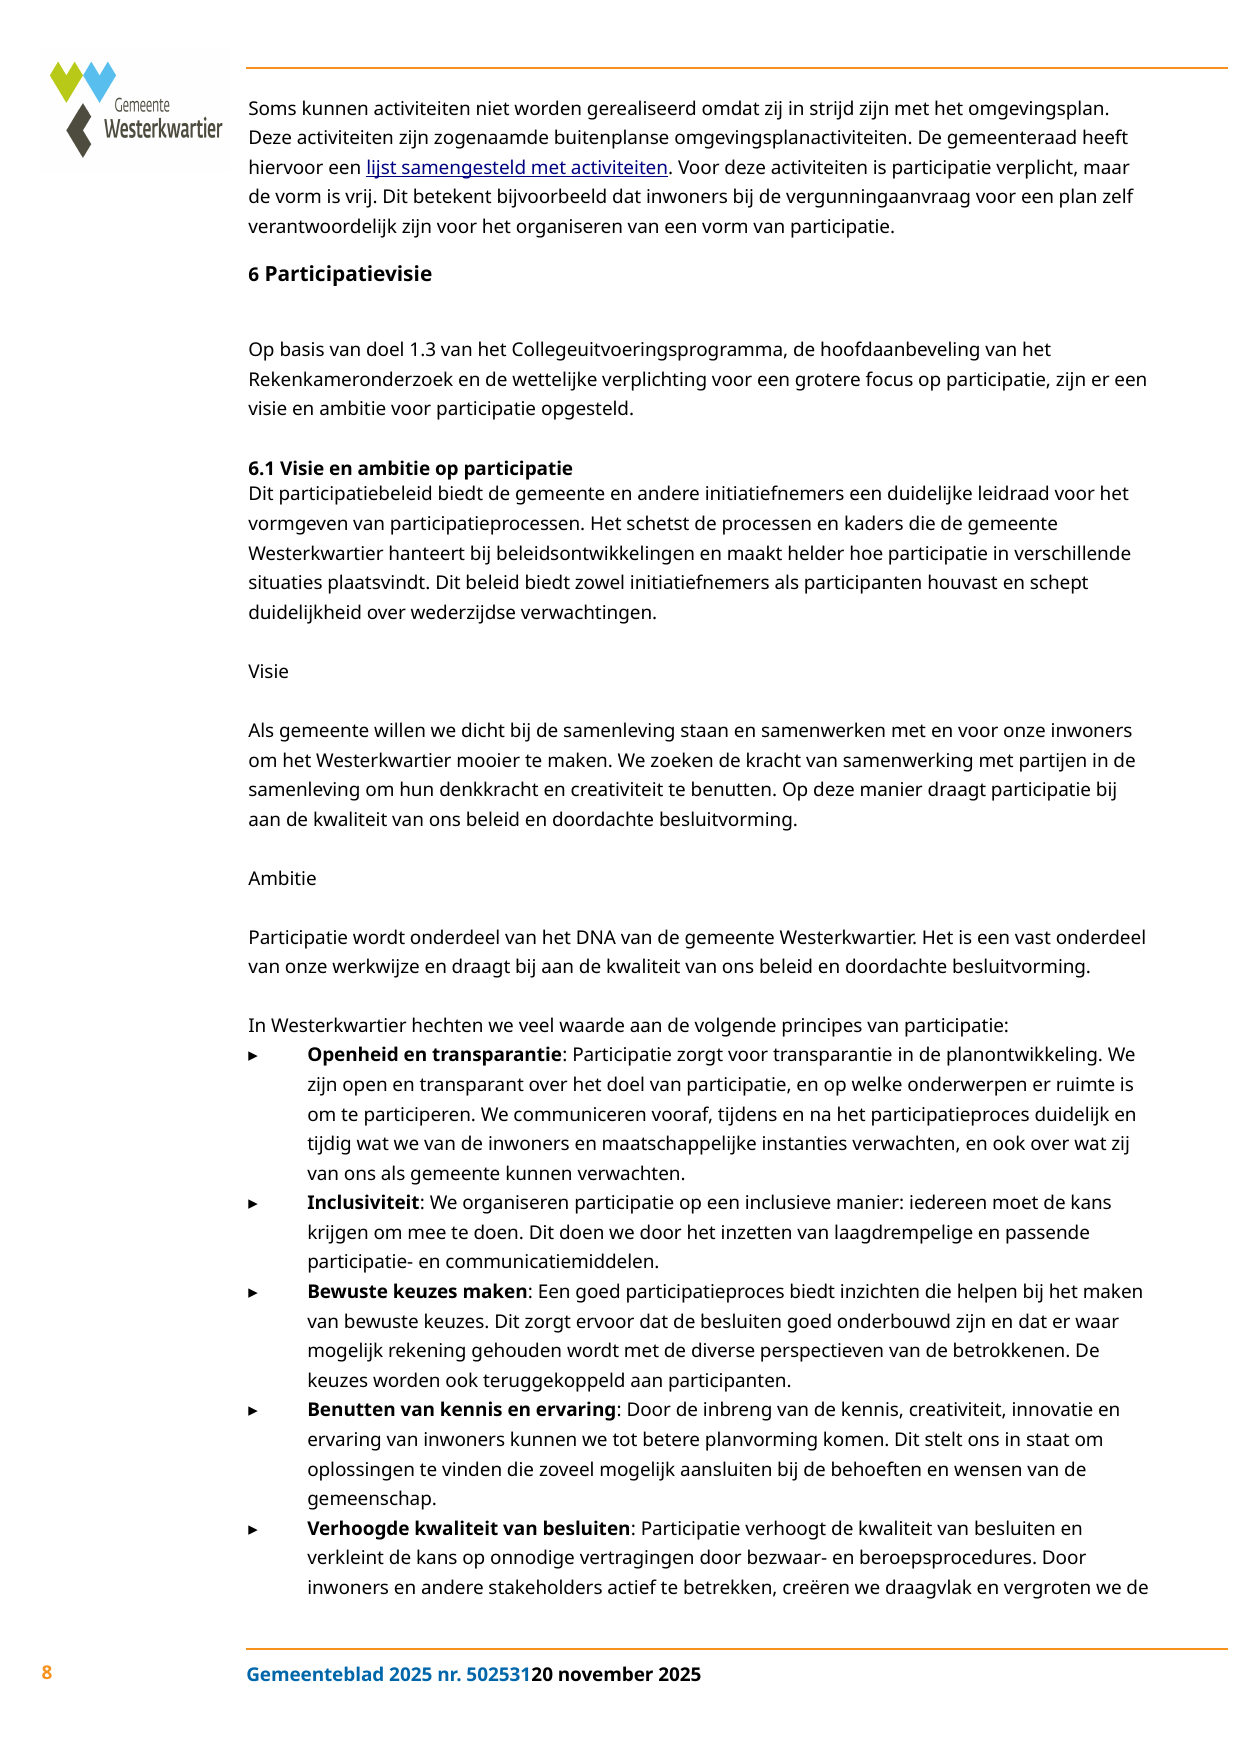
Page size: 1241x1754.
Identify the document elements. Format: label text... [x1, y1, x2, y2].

list Verhoogde kwaliteit van besluiten: Participatie verhoogt de kwaliteit van besluiten en verkleint de kans op onnodige vertragingen door bezwaar- en beroepsprocedures. Door inwoners en andere stakeholders actief te betrekken, creëren we draagvlak en vergroten we de [248, 1515, 1152, 1600]
text 6.1 Visie en ambitie op participatie [248, 455, 1152, 481]
list Inclusiviteit: We organiseren participatie op een inclusieve manier: iedereen moet de kans krijgen om mee te doen. Dit doen we door het inzetten van laagdrempelige en passende participatie- en communicatiemiddelen. [248, 1189, 1152, 1274]
text Soms kunnen activiteiten niet worden gerealiseerd omdat zij in strijd zijn met het omgevingsplan. Deze activiteiten zijn zogenaamde buitenplanse omgevingsplanactiviteiten. De gemeenteraad heeft hiervoor een lijst samengesteld met activiteiten. Voor deze activiteiten is participatie verplicht, maar de vorm is vrij. Dit betekent bijvoorbeeld dat inwoners bij de vergunningaanvraag voor een plan zelf verantwoordelijk zijn voor het organiseren van een vorm van participatie. [248, 95, 1152, 239]
list Openheid en transparantie: Participatie zorgt voor transparantie in de planontwikkeling. We zijn open en transparant over het doel van participatie, en op welke onderwerpen er ruimte is om te participeren. We communiceren vooraf, tijdens en na het participatieproces duidelijk en tijdig wat we van de inwoners en maatschappelijke instanties verwachten, en ook over wat zij van ons als gemeente kunnen verwachten. [248, 1042, 1152, 1186]
text 6 Participatievisie [248, 259, 1152, 287]
list Bewuste keuzes maken: Een goed participatieproces biedt inzichten die helpen bij het maken van bewuste keuzes. Dit zorgt ervoor dat de besluiten goed onderbouwd zijn en dat er waar mogelijk rekening gehouden wordt met de diverse perspectieven van de betrokkenen. De keuzes worden ook teruggekoppeld aan participanten. [248, 1278, 1152, 1393]
picture [41, 47, 231, 172]
text Dit participatiebeleid biedt de gemeente en andere initiatiefnemers een duidelijke leidraad voor het vormgeven van participatieprocessen. Het schetst de processen en kaders die de gemeente Westerkwartier hanteert bij beleidsontwikkelingen en maakt helder hoe participatie in verschillende situaties plaatsvindt. Dit beleid biedt zowel initiatiefnemers als participanten houvast en schept duidelijkheid over wederzijdse verwachtingen. [248, 481, 1152, 624]
table_header Ambitie Participatie wordt onderdeel van het DNA van de gemeente Westerkwartier. Het is een vast onderdeel van onze werkwijze en draagt bij aan de kwaliteit van ons beleid en doordachte besluitvorming. [248, 865, 1152, 979]
list Benutten van kennis en ervaring: Door de inbreng van de kennis, creativiteit, innovatie en ervaring van inwoners kunnen we tot betere planvorming komen. Dit stelt ons in staat om oplossingen te vinden die zoveel mogelijk aansluiten bij de behoeften en wensen van de gemeenschap. [248, 1397, 1152, 1511]
text Op basis van doel 1.3 van het Collegeuitvoeringsprogramma, de hoofdaanbeveling van het Rekenkameronderzoek en de wettelijke verplichting voor een grotere focus op participatie, zijn er een visie en ambitie voor participatie opgesteld. [248, 336, 1152, 421]
table_header Visie Als gemeente willen we dicht bij de samenleving staan en samenwerken met en voor onze inwoners om het Westerkwartier mooier te maken. We zoeken de kracht van samenwerking met partijen in de samenleving om hun denkkracht en creativiteit te benutten. Op deze manier draagt participatie bij aan de kwaliteit van ons beleid en doordachte besluitvorming. [248, 658, 1152, 832]
text In Westerkwartier hechten we veel waarde aan de volgende principes van participatie: [248, 1012, 1152, 1038]
